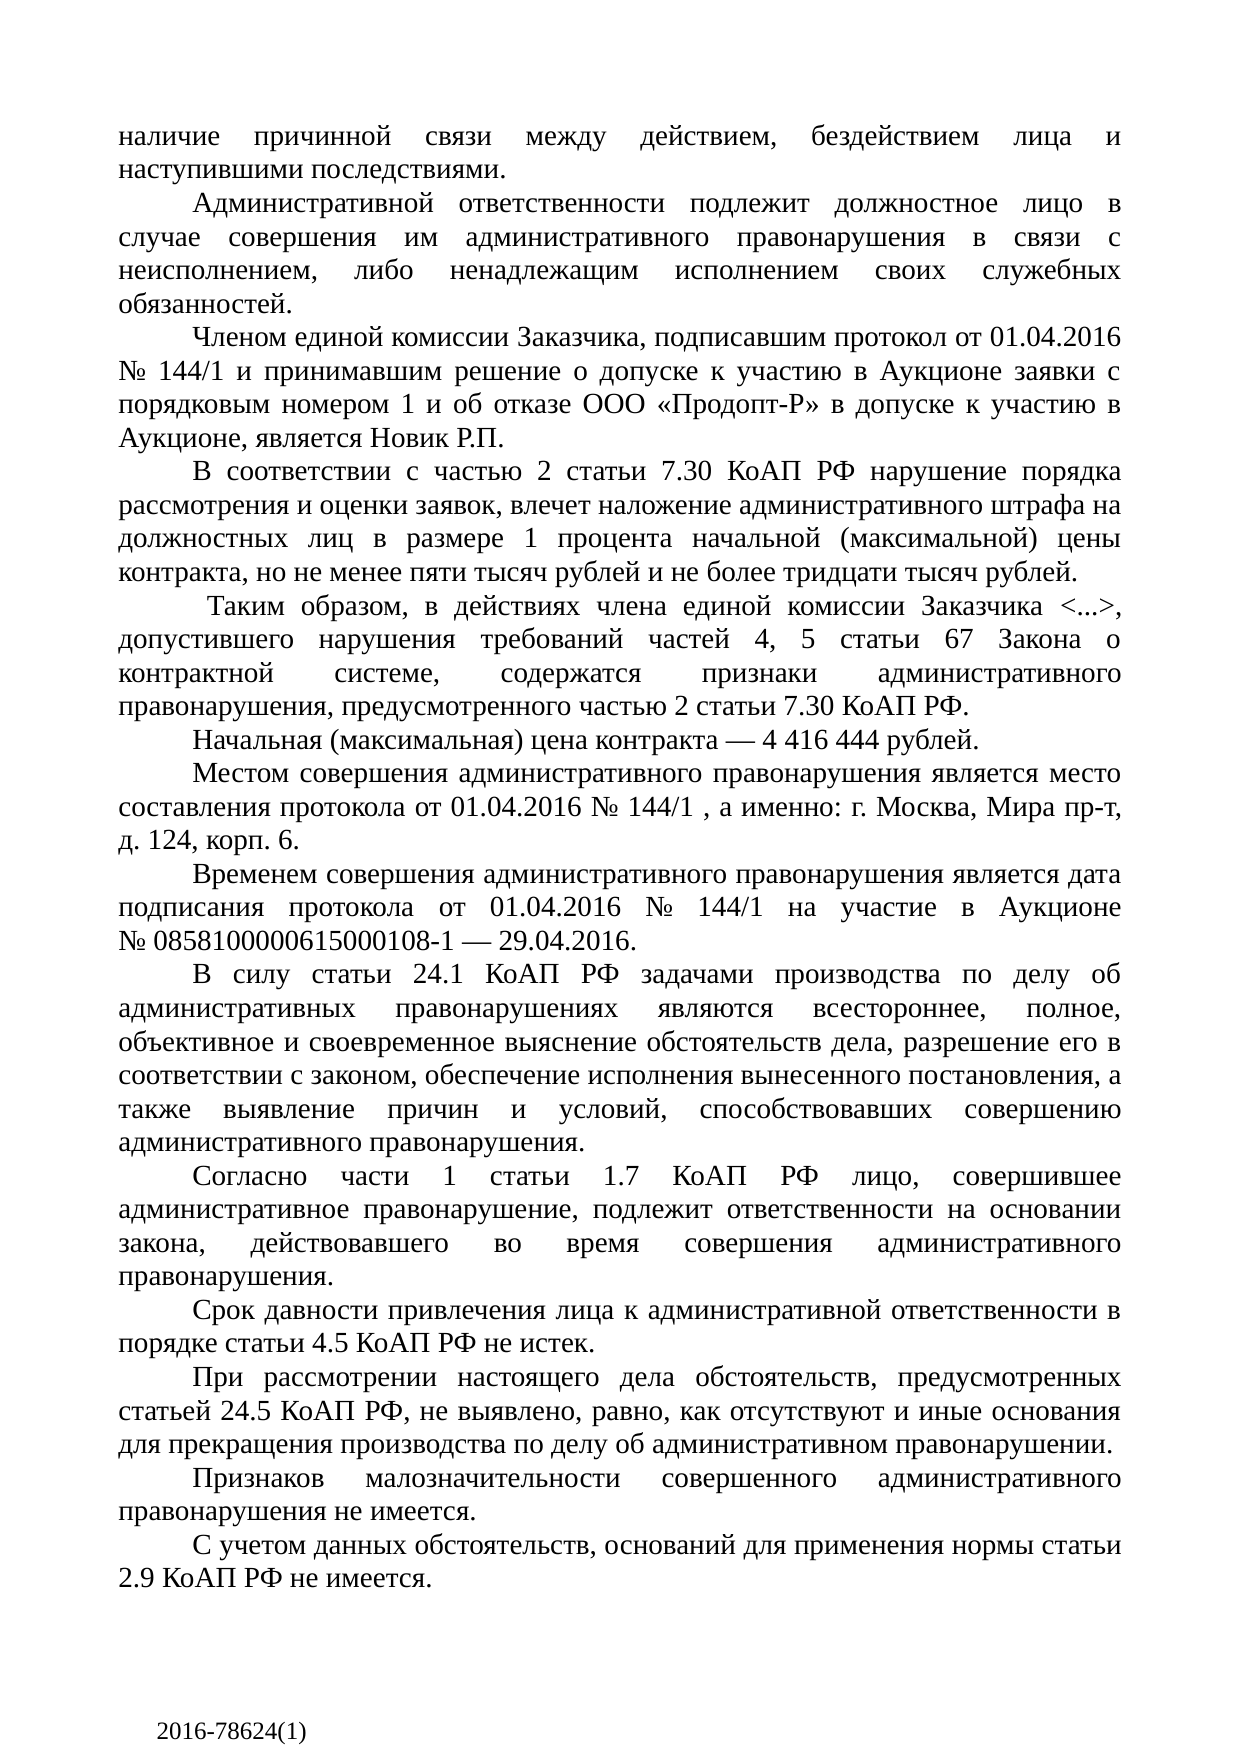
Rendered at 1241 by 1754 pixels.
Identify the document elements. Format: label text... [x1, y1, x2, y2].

text наличие причинной связи между действием, бездействием лица и наступившими последствиями. [118, 118, 1122, 185]
text В силу статьи 24.1 КоАП РФ задачами производства по делу об административных правонарушениях являются всестороннее, полное, объективное и своевременное выяснение обстоятельств дела, разрешение его в соответствии с законом, обеспечение исполнения вынесенного постановления, а также выявление причин и условий, способствовавших совершению административного правонарушения. [118, 957, 1122, 1158]
text В соответствии с частью 2 статьи 7.30 КоАП РФ нарушение порядка рассмотрения и оценки заявок, влечет наложение административного штрафа на должностных лиц в размере 1 процента начальной (максимальной) цены контракта, но не менее пяти тысяч рублей и не более тридцати тысяч рублей. [118, 453, 1122, 588]
text Срок давности привлечения лица к административной ответственности в порядке статьи 4.5 КоАП РФ не истек. [118, 1292, 1122, 1359]
text Местом совершения административного правонарушения является место составления протокола от 01.04.2016 № 144/1 , а именно: г. Москва, Мира пр-т, д. 124, корп. 6. [118, 755, 1122, 856]
text Административной ответственности подлежит должностное лицо в случае совершения им административного правонарушения в связи с неисполнением, либо ненадлежащим исполнением своих служебных обязанностей. [118, 185, 1122, 319]
text Начальная (максимальная) цена контракта — 4 416 444 рублей. [118, 722, 1122, 755]
text Признаков малозначительности совершенного административного правонарушения не имеется. [118, 1460, 1122, 1527]
text Членом единой комиссии Заказчика, подписавшим протокол от 01.04.2016 № 144/1 и принимавшим решение о допуске к участию в Аукционе заявки с порядковым номером 1 и об отказе ООО «Продопт-Р» в допуске к участию в Аукционе, является Новик Р.П. [118, 319, 1122, 453]
text При рассмотрении настоящего дела обстоятельств, предусмотренных статьей 24.5 КоАП РФ, не выявлено, равно, как отсутствуют и иные основания для прекращения производства по делу об административном правонарушении. [118, 1359, 1122, 1460]
text Таким образом, в действиях члена единой комиссии Заказчика <...>, допустившего нарушения требований частей 4, 5 статьи 67 Закона о контрактной системе, содержатся признаки административного правонарушения, предусмотренного частью 2 статьи 7.30 КоАП РФ. [118, 588, 1122, 722]
text Согласно части 1 статьи 1.7 КоАП РФ лицо, совершившее административное правонарушение, подлежит ответственности на основании закона, действовавшего во время совершения административного правонарушения. [118, 1158, 1122, 1292]
text Временем совершения административного правонарушения является дата подписания протокола от 01.04.2016 № 144/1 на участие в Аукционе № 0858100000615000108-1 — 29.04.2016. [118, 856, 1122, 957]
text С учетом данных обстоятельств, оснований для применения нормы статьи 2.9 КоАП РФ не имеется. [118, 1527, 1122, 1594]
